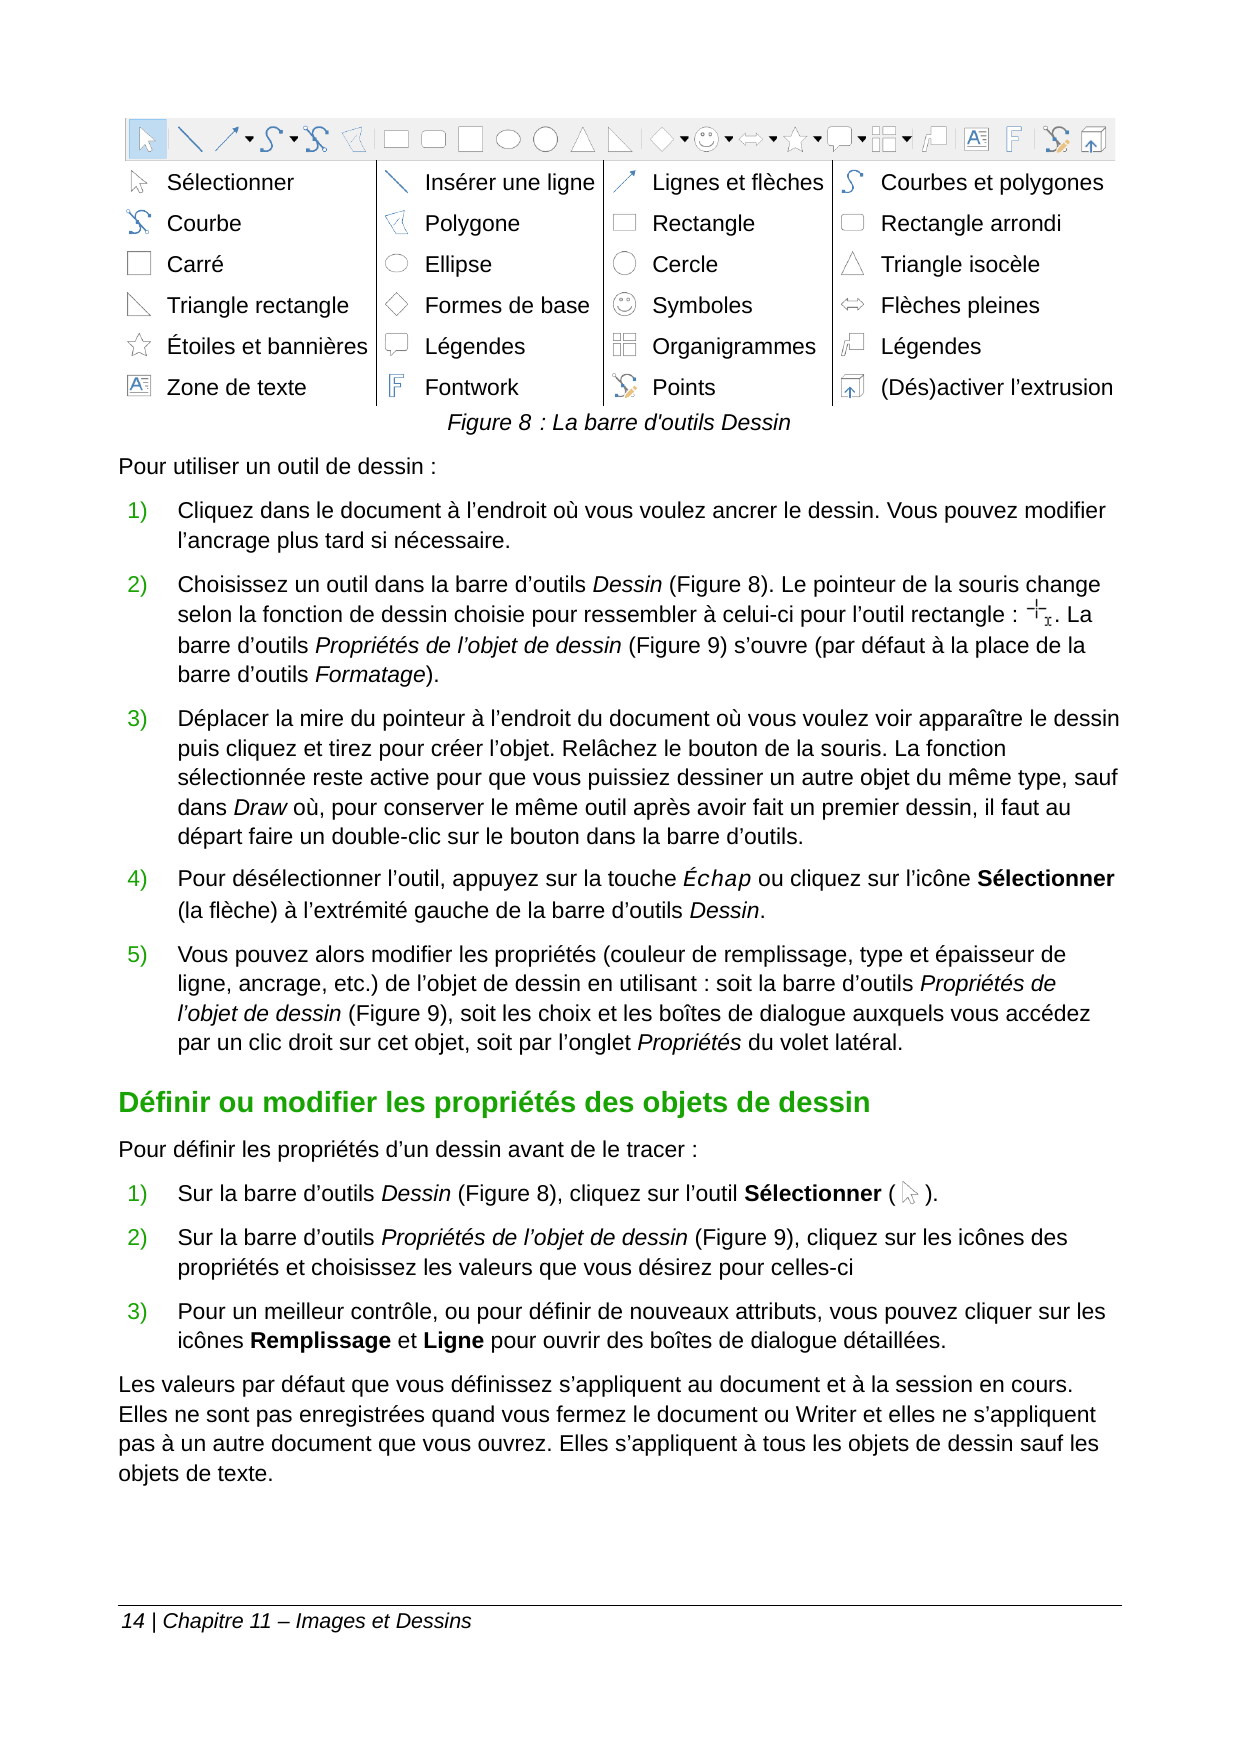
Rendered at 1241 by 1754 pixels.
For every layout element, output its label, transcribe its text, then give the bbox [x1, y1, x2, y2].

table_cell Triangle isocèle [875, 242, 1122, 283]
table_header Lignes et flèches [646, 161, 832, 201]
table_cell Fontwork [419, 365, 603, 406]
picture [609, 288, 639, 319]
list Déplacer la mire du pointeur à l’endroit du document où vous voulez voir apparaître le dessin puis cliquez et tirez pour créer l’objet. Relâchez le bouton de la souris. La fonction sélectionnée reste active pour que vous puissiez dessiner un autre objet du même type, sauf dans Draw où, pour conserver le même outil après avoir fait un premier dessin, il faut au départ faire un double-clic sur le bouton dans la barre d’outils. [148, 702, 1122, 850]
picture [123, 370, 153, 400]
table_cell (Dés)activer l’extrusion [875, 365, 1122, 406]
table_header Courbes et polygones [875, 160, 1122, 201]
table_cell Organigrammes [646, 324, 832, 365]
table_cell Zone de texte [161, 365, 376, 406]
table_cell Légendes [419, 324, 603, 365]
list Sur la barre d’outils Dessin (Figure 8), cliquez sur l’outil Sélectionner ( [148, 1177, 895, 1207]
picture [837, 207, 867, 237]
table_cell [118, 283, 161, 324]
table_cell [604, 201, 646, 242]
table_cell Points [646, 365, 832, 406]
table_cell [118, 201, 161, 242]
picture [895, 1177, 925, 1207]
picture [123, 248, 153, 278]
list Vous pouvez alors modifier les propriétés (couleur de remplissage, type et épaisseur de ligne, ancrage, etc.) de l’objet de dessin en utilisant : soit la barre d’outils Propriétés de l’objet de dessin (Figure 9), soit les choix et les boîtes de dialogue auxquels vous accédez par un clic droit sur cet objet, soit par l’onglet Propriétés du volet latéral. [148, 938, 1122, 1056]
table_cell [118, 365, 161, 406]
list Cliquez dans le document à l’endroit où vous voulez ancrer le dessin. Vous pouvez modifier l’ancrage plus tard si nécessaire. [148, 494, 1122, 553]
picture [123, 207, 153, 237]
picture [381, 166, 411, 196]
table_cell [377, 201, 419, 242]
picture [609, 207, 639, 237]
table_cell [377, 242, 419, 283]
table_header [118, 160, 161, 201]
list ). [925, 1177, 1122, 1207]
table_cell Étoiles et bannières [161, 324, 376, 365]
picture [609, 248, 639, 278]
list Pour désélectionner l’outil, appuyez sur la touche Échap ou cliquez sur l’icône Sélectionner (la flèche) à l’extrémité gauche de la barre d’outils Dessin. [148, 864, 1122, 923]
table_cell Légendes [875, 324, 1122, 365]
table_cell [833, 201, 875, 242]
table_cell [604, 283, 646, 324]
subtitle Définir ou modifier les propriétés des objets de dessin [118, 1085, 1122, 1118]
table_cell Flèches pleines [875, 283, 1122, 324]
list Choisissez un outil dans la barre d’outils Dessin (Figure 8). Le pointeur de la souris change selon la fonction de dessin choisie pour ressembler à celui-ci pour l’outil rectangle : . La barre d’outils Propriétés de l’objet de dessin (Figure 9) s’ouvre (par défaut à la place de la barre d’outils Formatage). [148, 568, 1122, 688]
table_cell [833, 324, 875, 365]
table_cell [604, 324, 646, 365]
text Les valeurs par défaut que vous définissez s’appliquent au document et à la session en cours. Elles ne sont pas enregistrées quand vous fermez le document ou Writer et elles ne s’appliquent pas à un autre document que vous ouvrez. Elles s’appliquent à tous les objets de dessin sauf les objets de texte. [118, 1368, 1122, 1486]
table_cell [377, 283, 419, 324]
list Pour un meilleur contrôle, ou pour définir de nouveaux attributs, vous pouvez cliquer sur les icônes Remplissage et Ligne pour ouvrir des boîtes de dialogue détaillées. [148, 1295, 1122, 1354]
table_cell Polygone [419, 201, 603, 242]
table_cell Rectangle [646, 201, 832, 242]
picture [381, 207, 411, 237]
table_header [833, 161, 875, 201]
table_cell Ellipse [419, 242, 603, 283]
picture [837, 288, 867, 319]
picture [123, 288, 153, 319]
table_cell [377, 324, 419, 365]
picture [381, 330, 411, 359]
table_header [377, 161, 419, 201]
table_cell Triangle rectangle [161, 283, 376, 324]
picture [381, 370, 411, 400]
picture [837, 248, 867, 278]
table_cell [833, 242, 875, 283]
picture [837, 166, 867, 196]
picture [125, 118, 1116, 161]
table_header Insérer une ligne [419, 161, 603, 201]
table_header Sélectionner [161, 161, 376, 201]
picture [837, 370, 867, 400]
table_cell Rectangle arrondi [875, 201, 1122, 242]
text Pour définir les propriétés d’un dessin avant de le tracer : [118, 1133, 1122, 1162]
picture [837, 330, 867, 359]
table_cell Symboles [646, 283, 832, 324]
table_cell [604, 365, 646, 406]
picture [381, 288, 411, 319]
table_cell [118, 324, 161, 365]
table_header [604, 161, 646, 201]
text Figure 8 : La barre d'outils Dessin [118, 406, 1122, 435]
table_cell Cercle [646, 242, 832, 283]
picture [123, 330, 153, 359]
picture [609, 166, 639, 196]
table_cell Courbe [161, 201, 376, 242]
table_cell Formes de base [419, 283, 603, 324]
picture [123, 166, 153, 196]
table_cell [833, 283, 875, 324]
picture [1024, 597, 1054, 629]
picture [381, 248, 411, 278]
picture [609, 370, 639, 400]
table_cell [118, 242, 161, 283]
text Pour utiliser un outil de dessin : [118, 450, 1122, 479]
table_cell Carré [161, 242, 376, 283]
table_cell [833, 365, 875, 406]
table_cell [604, 242, 646, 283]
list Sur la barre d’outils Propriétés de l’objet de dessin (Figure 9), cliquez sur les icônes des propriétés et choisissez les valeurs que vous désirez pour celles-ci [148, 1221, 1122, 1280]
picture [609, 330, 639, 359]
table_cell [377, 365, 419, 406]
